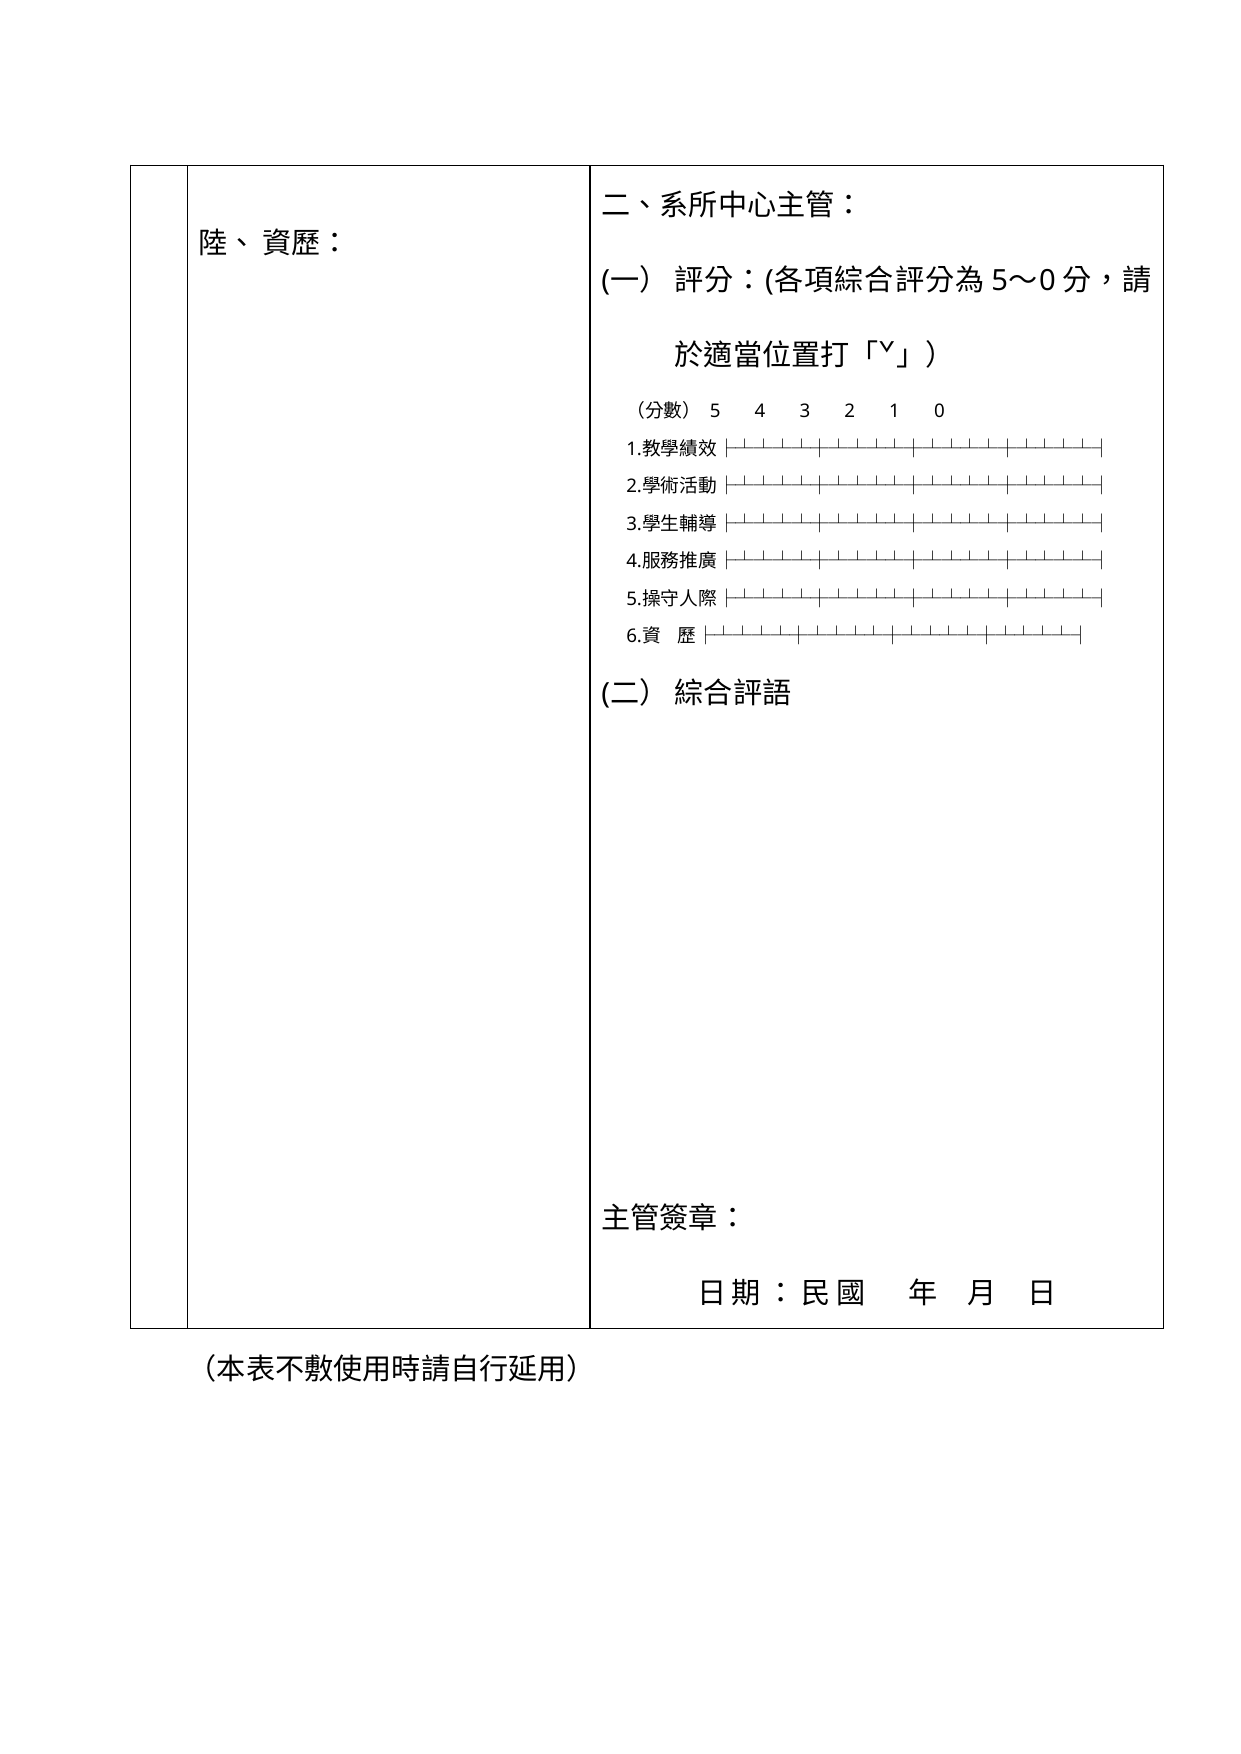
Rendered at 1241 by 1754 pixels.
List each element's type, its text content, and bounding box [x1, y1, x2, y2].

table_cell 教學績效： 學術活動： 學生輔導： 服務推廣： 操守人際： 資歷： [188, 166, 589, 1328]
table_cell [131, 166, 187, 1328]
table_cell 二、系所中心主管： 評分：(各項綜合評分為5～0分，請於適當位置打「ˇ」） （分數） 5 4 3 2 1 0 1.教學績效├┴┴┴┴┼┴┴┴┴┼┴┴┴┴┼┴┴┴┴┤ 2.學術活動├┴┴┴┴┼┴┴┴┴┼┴┴┴┴┼┴┴┴┴┤ 3.學生輔導├┴┴┴┴┼┴┴┴┴┼┴┴┴┴┼┴┴┴┴┤ 4.服務推廣├┴┴┴┴┼┴┴┴┴┼┴┴┴┴┼┴┴┴┴┤ 5.操守人際├┴┴┴┴┼┴┴┴┴┼┴┴┴┴┼┴┴┴┴┤ 6.資 歷├┴┴┴┴┼┴┴┴┴┼┴┴┴┴┼┴┴┴┴┤ 綜合評語 主管簽章： 日期：民國 年 月 日 [591, 166, 1163, 1328]
text （本表不敷使用時請自行延用） [187, 1329, 1053, 1404]
